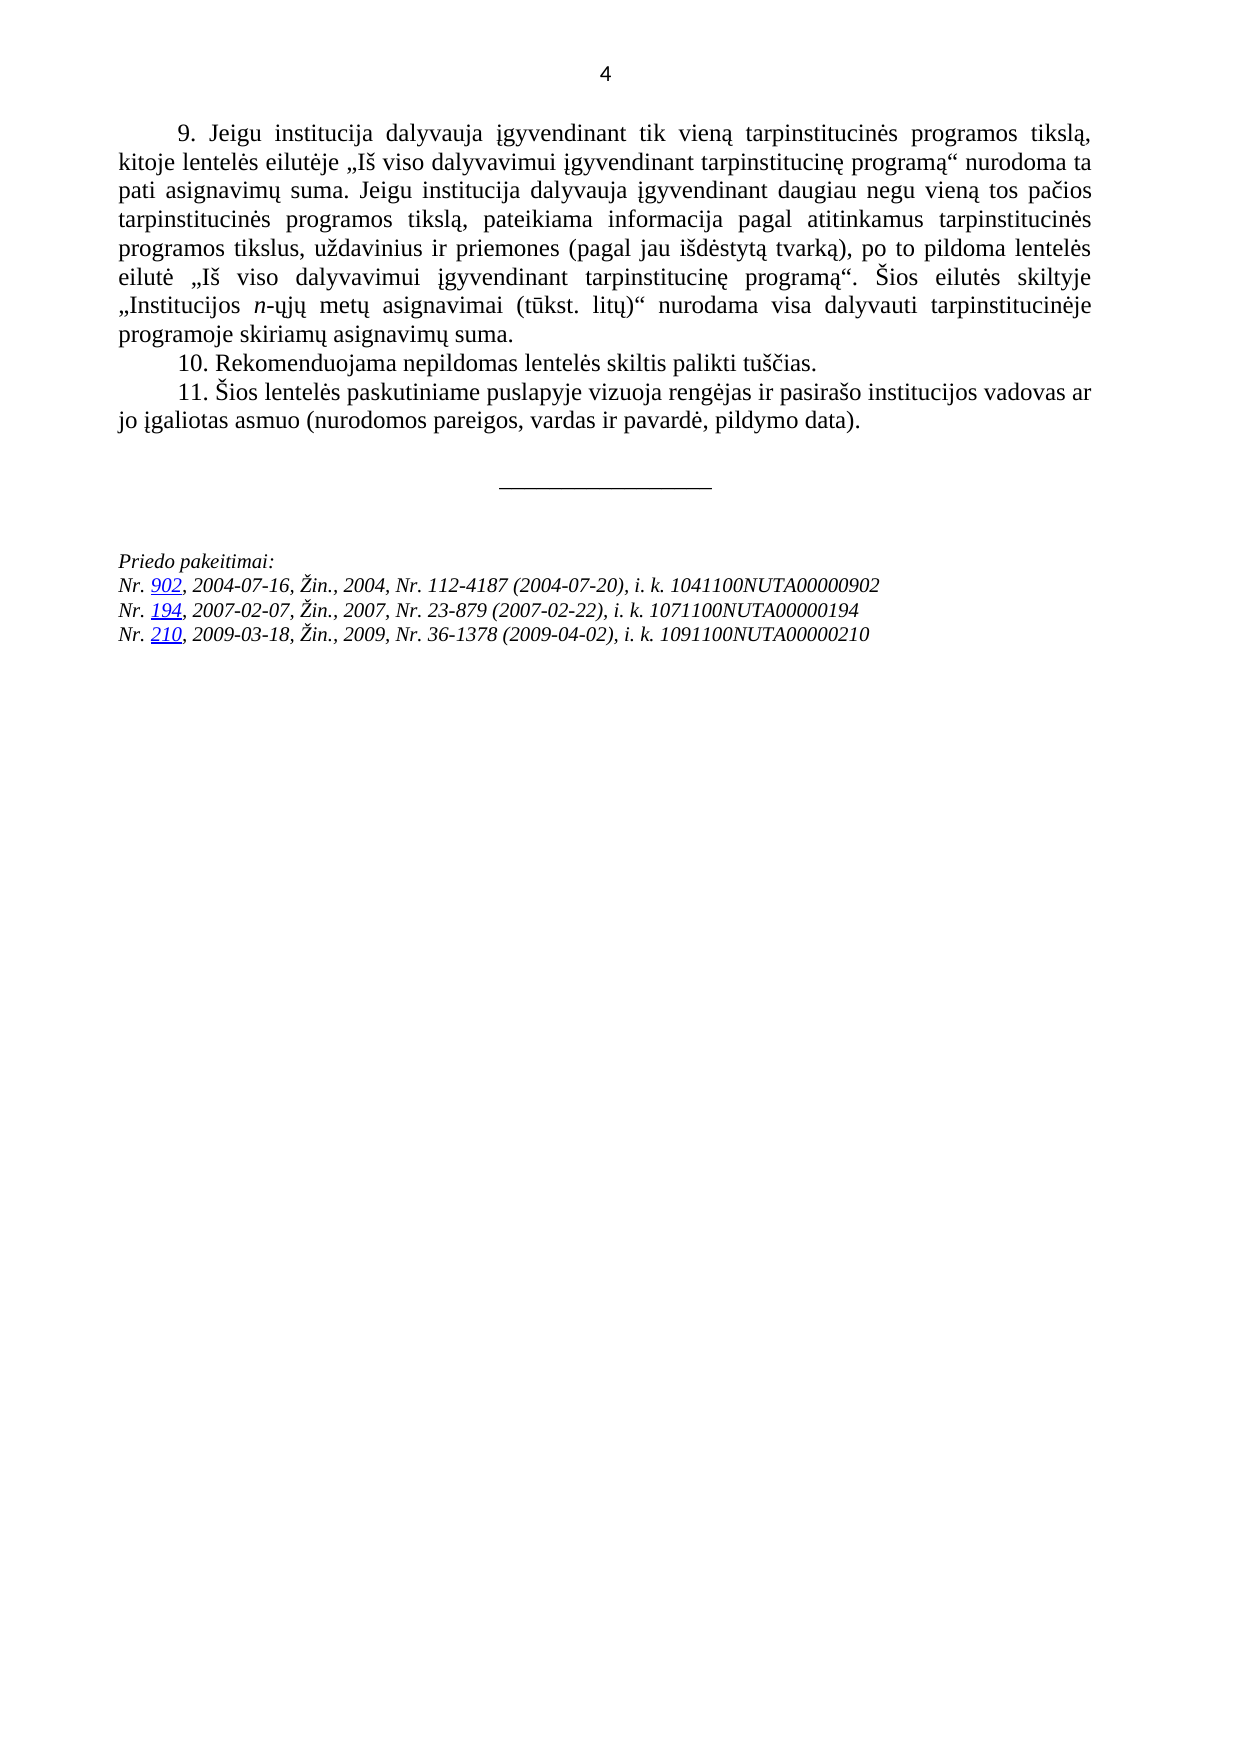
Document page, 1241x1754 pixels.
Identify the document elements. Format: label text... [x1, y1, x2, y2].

text 9. Jeigu institucija dalyvauja įgyvendinant tik vieną tarpinstitucinės programos tikslą, kitoje lentelės eilutėje „Iš viso dalyvavimui įgyvendinant tarpinstitucinę programą“ nurodoma ta pati asignavimų suma. Jeigu institucija dalyvauja įgyvendinant daugiau negu vieną tos pačios tarpinstitucinės programos tikslą, pateikiama informacija pagal atitinkamus tarpinstitucinės programos tikslus, uždavinius ir priemones (pagal jau išdėstytą tvarką), po to pildoma lentelės eilutė „Iš viso dalyvavimui įgyvendinant tarpinstitucinę programą“. Šios eilutės skiltyje „Institucijos n-ųjų metų asignavimai (tūkst. litų)“ nurodama visa dalyvauti tarpinstitucinėje programoje skiriamų asignavimų suma. [118, 118, 1092, 348]
text Nr. 194, 2007-02-07, Žin., 2007, Nr. 23-879 (2007-02-22), i. k. 1071100NUTA00000194 [118, 597, 1092, 622]
text Priedo pakeitimai: [118, 549, 1092, 573]
text Nr. 210, 2009-03-18, Žin., 2009, Nr. 36-1378 (2009-04-02), i. k. 1091100NUTA00000210 [118, 622, 1092, 646]
text _________________ [118, 463, 1092, 492]
text 11. Šios lentelės paskutiniame puslapyje vizuoja rengėjas ir pasirašo institucijos vadovas ar jo įgaliotas asmuo (nurodomos pareigos, vardas ir pavardė, pildymo data). [118, 377, 1092, 434]
text Nr. 902, 2004-07-16, Žin., 2004, Nr. 112-4187 (2004-07-20), i. k. 1041100NUTA00000902 [118, 573, 1092, 597]
text 10. Rekomenduojama nepildomas lentelės skiltis palikti tuščias. [118, 348, 1092, 377]
